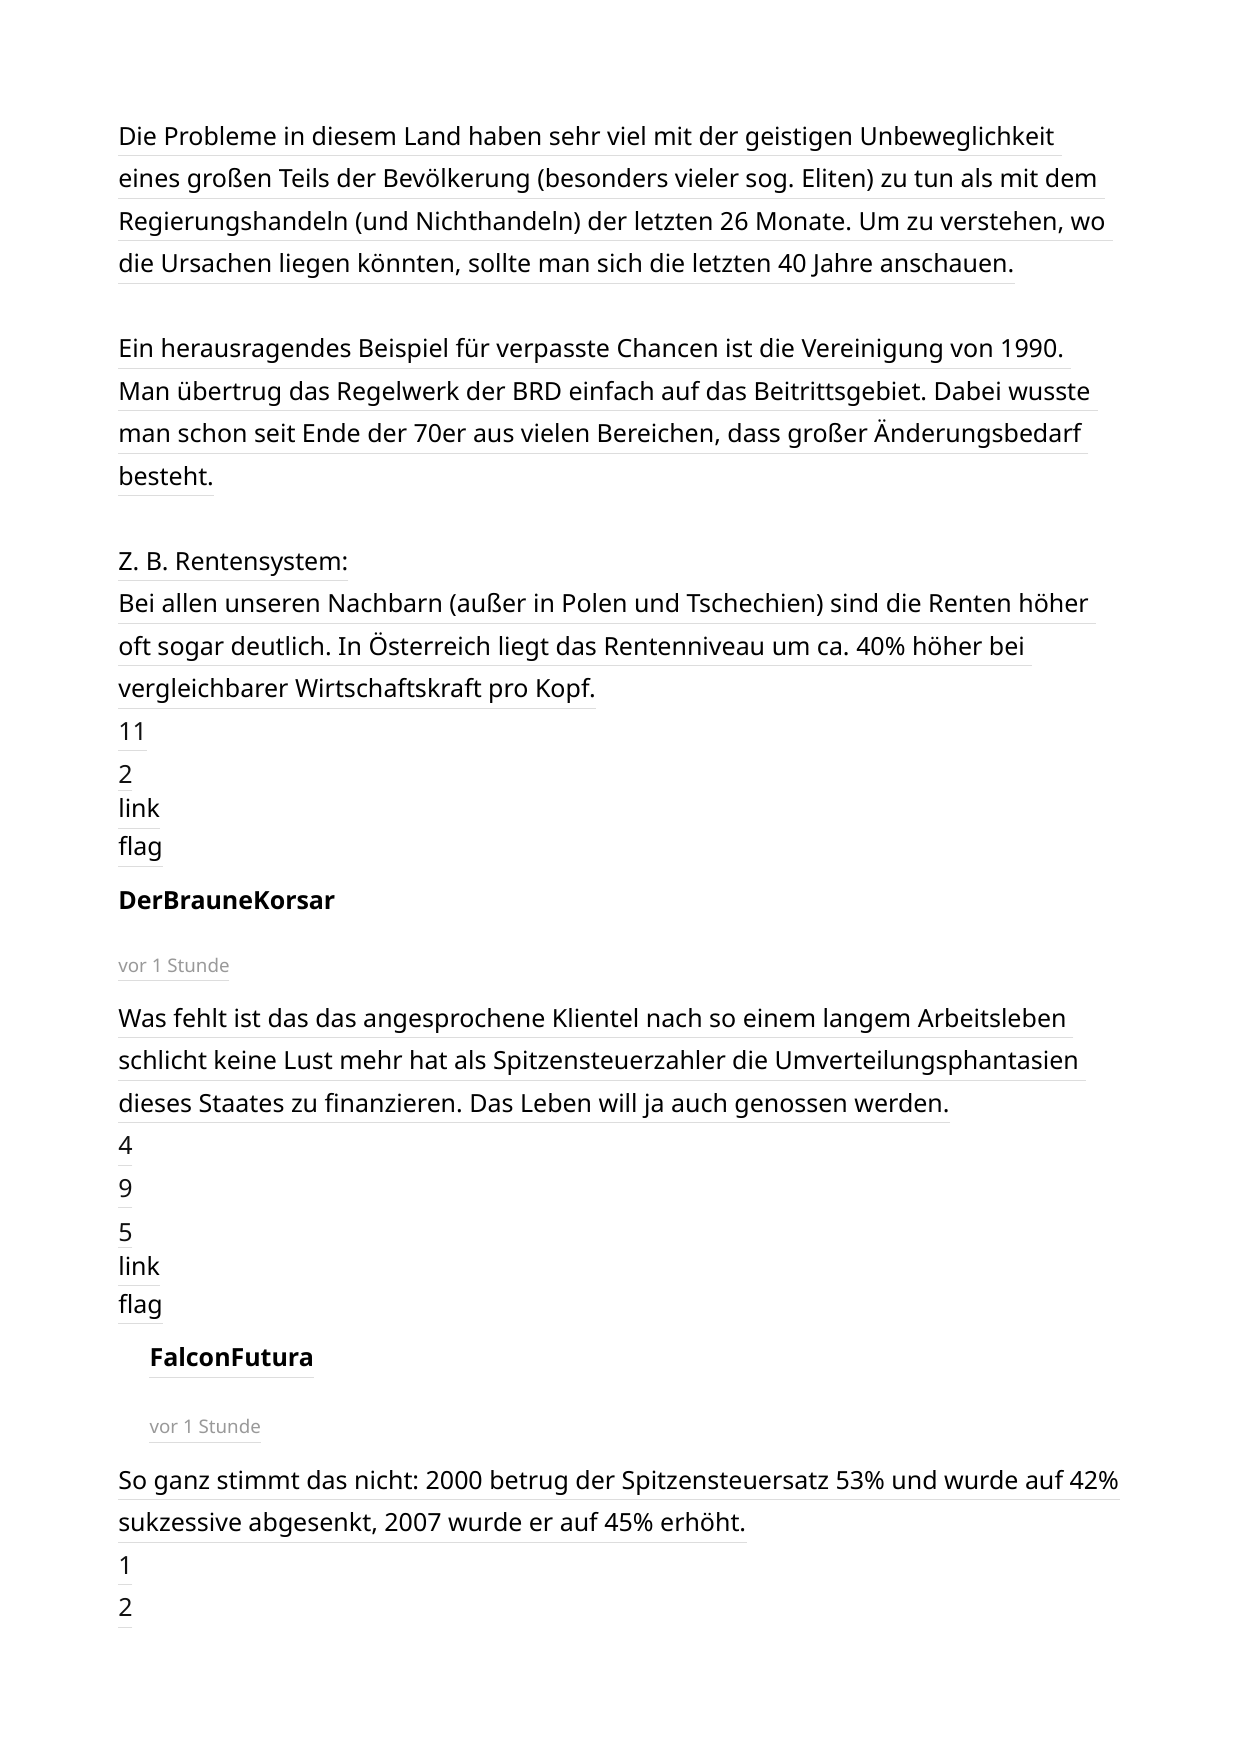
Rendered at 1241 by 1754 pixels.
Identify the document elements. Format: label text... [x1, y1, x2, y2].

text 2 [118, 756, 1122, 791]
text flag [118, 829, 1122, 867]
text 2 [118, 1590, 1122, 1628]
text FalconFutura [149, 1340, 1122, 1378]
text 5 [118, 1213, 1122, 1248]
text 4 [118, 1128, 1122, 1166]
text flag [118, 1286, 1122, 1324]
text 9 [118, 1171, 1122, 1208]
text link [118, 1248, 1122, 1286]
text vor 1 Stunde [149, 1414, 1117, 1443]
text 1 [118, 1547, 1122, 1585]
text 11 [118, 713, 1122, 751]
text link [118, 791, 1122, 829]
text DerBrauneKorsar [118, 883, 1122, 917]
text vor 1 Stunde [118, 952, 1117, 981]
text Die Probleme in diesem Land haben sehr viel mit der geistigen Unbeweglichkeit eines großen Teils der Bevölkerung (besonders vieler sog. Eliten) zu tun als mit dem Regierungshandeln (und Nichthandeln) der letzten 26 Monate. Um zu verstehen, wo die Ursachen liegen könnten, sollte man sich die letzten 40 Jahre anschauen. Ein herausragendes Beispiel für verpasste Chancen ist die Vereinigung von 1990. Man übertrug das Regelwerk der BRD einfach auf das Beitrittsgebiet. Dabei wusste man schon seit Ende der 70er aus vielen Bereichen, dass großer Änderungsbedarf besteht. Z. B. Rentensystem: Bei allen unseren Nachbarn (außer in Polen und Tschechien) sind die Renten höher oft sogar deutlich. In Österreich liegt das Rentenniveau um ca. 40% höher bei vergleichbarer Wirtschaftskraft pro Kopf. [118, 118, 1122, 709]
text Was fehlt ist das das angesprochene Klientel nach so einem langem Arbeitsleben schlicht keine Lust mehr hat als Spitzensteuerzahler die Umverteilungsphantasien dieses Staates zu finanzieren. Das Leben will ja auch genossen werden. [118, 1001, 1122, 1123]
text So ganz stimmt das nicht: 2000 betrug der Spitzensteuersatz 53% und wurde auf 42% sukzessive abgesenkt, 2007 wurde er auf 45% erhöht. [118, 1462, 1122, 1543]
